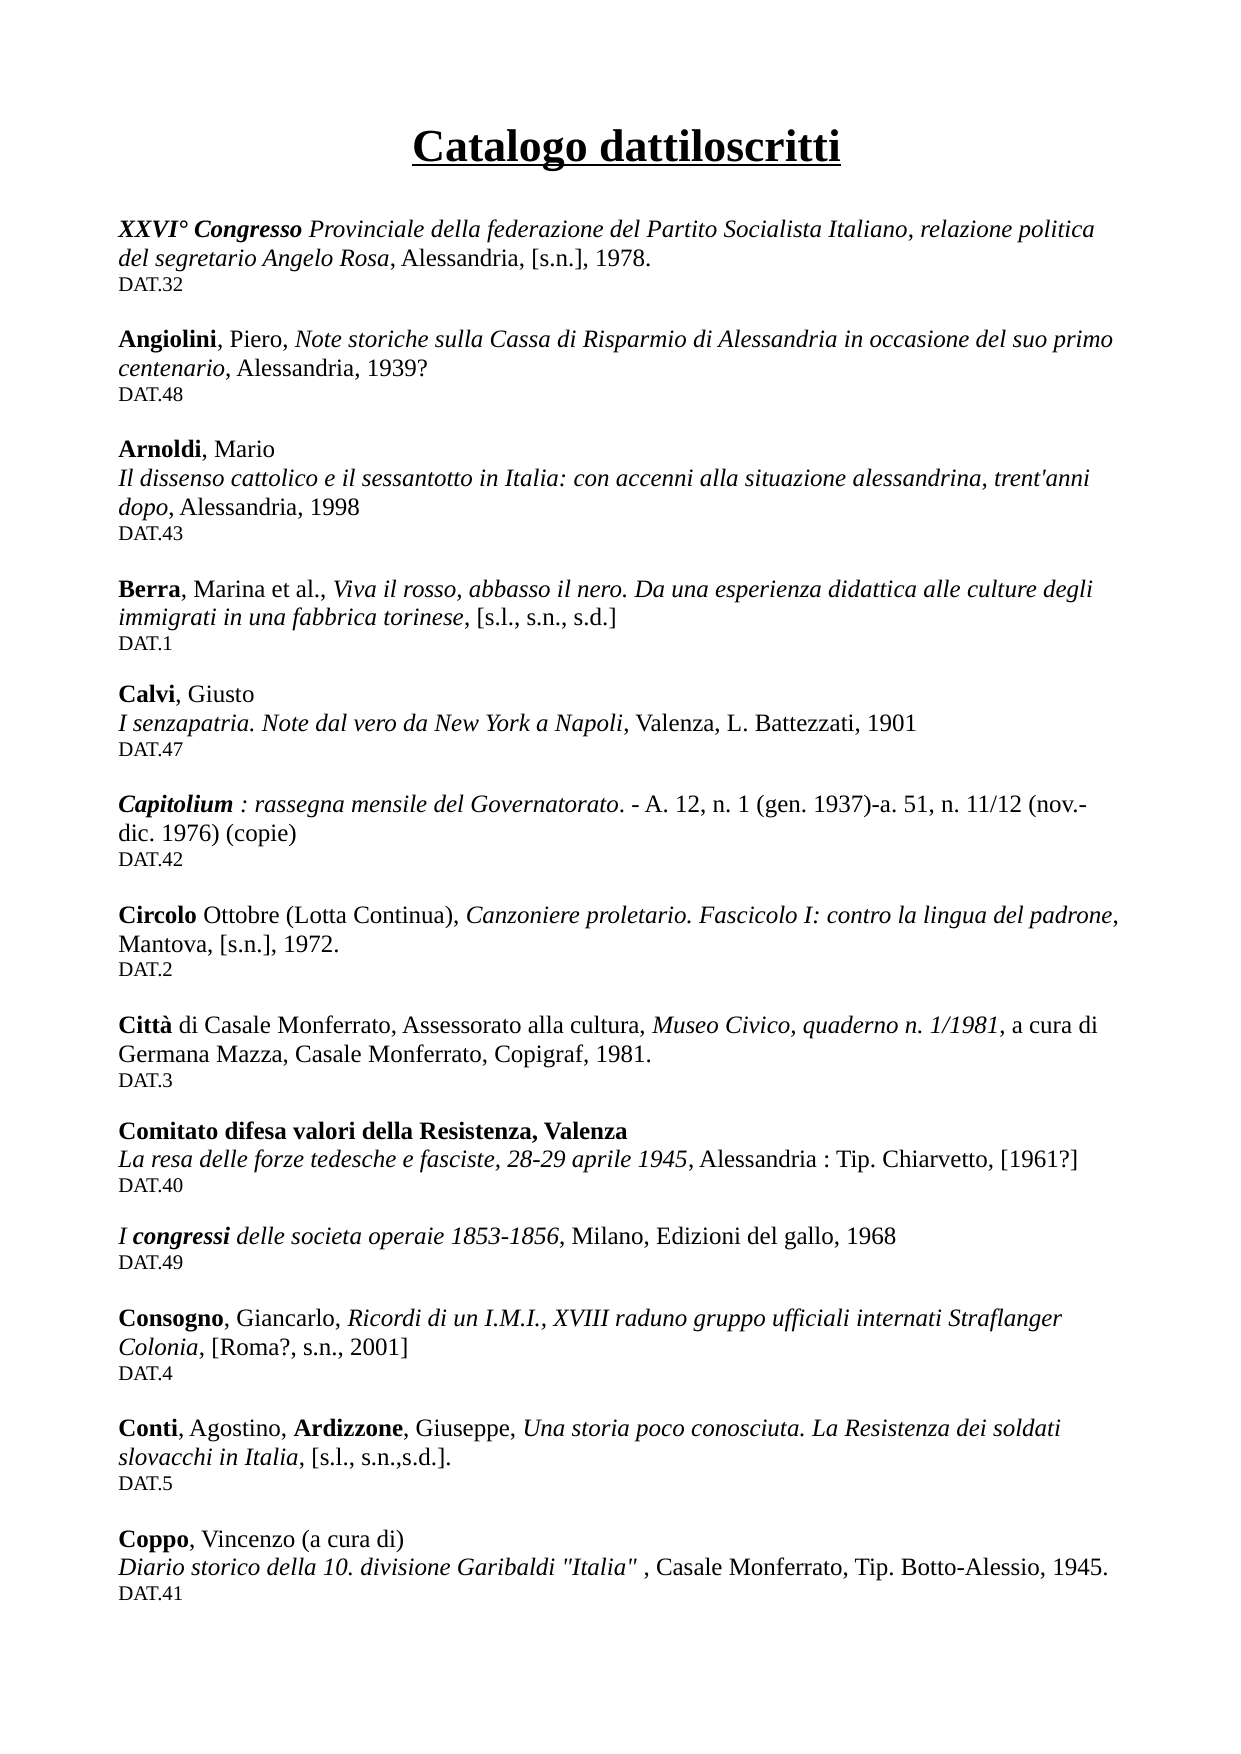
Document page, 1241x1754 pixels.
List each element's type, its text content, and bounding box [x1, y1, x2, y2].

text DAT.48 [118, 382, 1122, 406]
text La resa delle forze tedesche e fasciste, 28-29 aprile 1945, Alessandria : Tip. Chiarvetto, [1961?] [118, 1144, 1122, 1173]
text DAT.47 [118, 737, 1122, 761]
text I congressi delle societa operaie 1853-1856, Milano, Edizioni del gallo, 1968 [118, 1221, 1122, 1250]
text DAT.43 [118, 521, 1122, 545]
text XXVI° Congresso Provinciale della federazione del Partito Socialista Italiano, relazione politica del segretario Angelo Rosa, Alessandria, [s.n.], 1978. [118, 214, 1122, 271]
text DAT.4 [118, 1361, 1122, 1384]
text DAT.5 [118, 1471, 1122, 1495]
text DAT.40 [118, 1173, 1122, 1197]
text DAT.1 [118, 631, 1122, 655]
text DAT.42 [118, 847, 1122, 871]
text Berra, Marina et al., Viva il rosso, abbasso il nero. Da una esperienza didattica alle culture degli immigrati in una fabbrica torinese, [s.l., s.n., s.d.] [118, 574, 1122, 631]
text DAT.49 [118, 1250, 1122, 1274]
text Conti, Agostino, Ardizzone, Giuseppe, Una storia poco conosciuta. La Resistenza dei soldati slovacchi in Italia, [s.l., s.n.,s.d.]. [118, 1413, 1122, 1471]
text Coppo, Vincenzo (a cura di) [118, 1524, 1122, 1552]
text Arnoldi, Mario [118, 434, 1122, 463]
text I senzapatria. Note dal vero da New York a Napoli, Valenza, L. Battezzati, 1901 [118, 708, 1122, 737]
text Consogno, Giancarlo, Ricordi di un I.M.I., XVIII raduno gruppo ufficiali internati Straflanger Colonia, [Roma?, s.n., 2001] [118, 1303, 1122, 1361]
text Capitolium : rassegna mensile del Governatorato. - A. 12, n. 1 (gen. 1937)-a. 51, n. 11/12 (nov.-dic. 1976) (copie) [118, 789, 1122, 847]
text Comitato difesa valori della Resistenza, Valenza [118, 1116, 1122, 1144]
text DAT.41 [118, 1581, 1122, 1605]
text Diario storico della 10. divisione Garibaldi "Italia" , Casale Monferrato, Tip. Botto-Alessio, 1945. [118, 1552, 1122, 1581]
text DAT.3 [118, 1068, 1122, 1092]
text Città di Casale Monferrato, Assessorato alla cultura, Museo Civico, quaderno n. 1/1981, a cura di Germana Mazza, Casale Monferrato, Copigraf, 1981. [118, 1010, 1122, 1068]
text DAT.32 [118, 271, 1122, 296]
text Catalogo dattiloscritti [118, 118, 1122, 171]
text DAT.2 [118, 957, 1122, 981]
text Angiolini, Piero, Note storiche sulla Cassa di Risparmio di Alessandria in occasione del suo primo centenario, Alessandria, 1939? [118, 324, 1122, 382]
text Calvi, Giusto [118, 679, 1122, 708]
text Il dissenso cattolico e il sessantotto in Italia: con accenni alla situazione alessandrina, trent'anni dopo, Alessandria, 1998 [118, 463, 1122, 521]
text Circolo Ottobre (Lotta Continua), Canzoniere proletario. Fascicolo I: contro la lingua del padrone, Mantova, [s.n.], 1972. [118, 900, 1122, 957]
